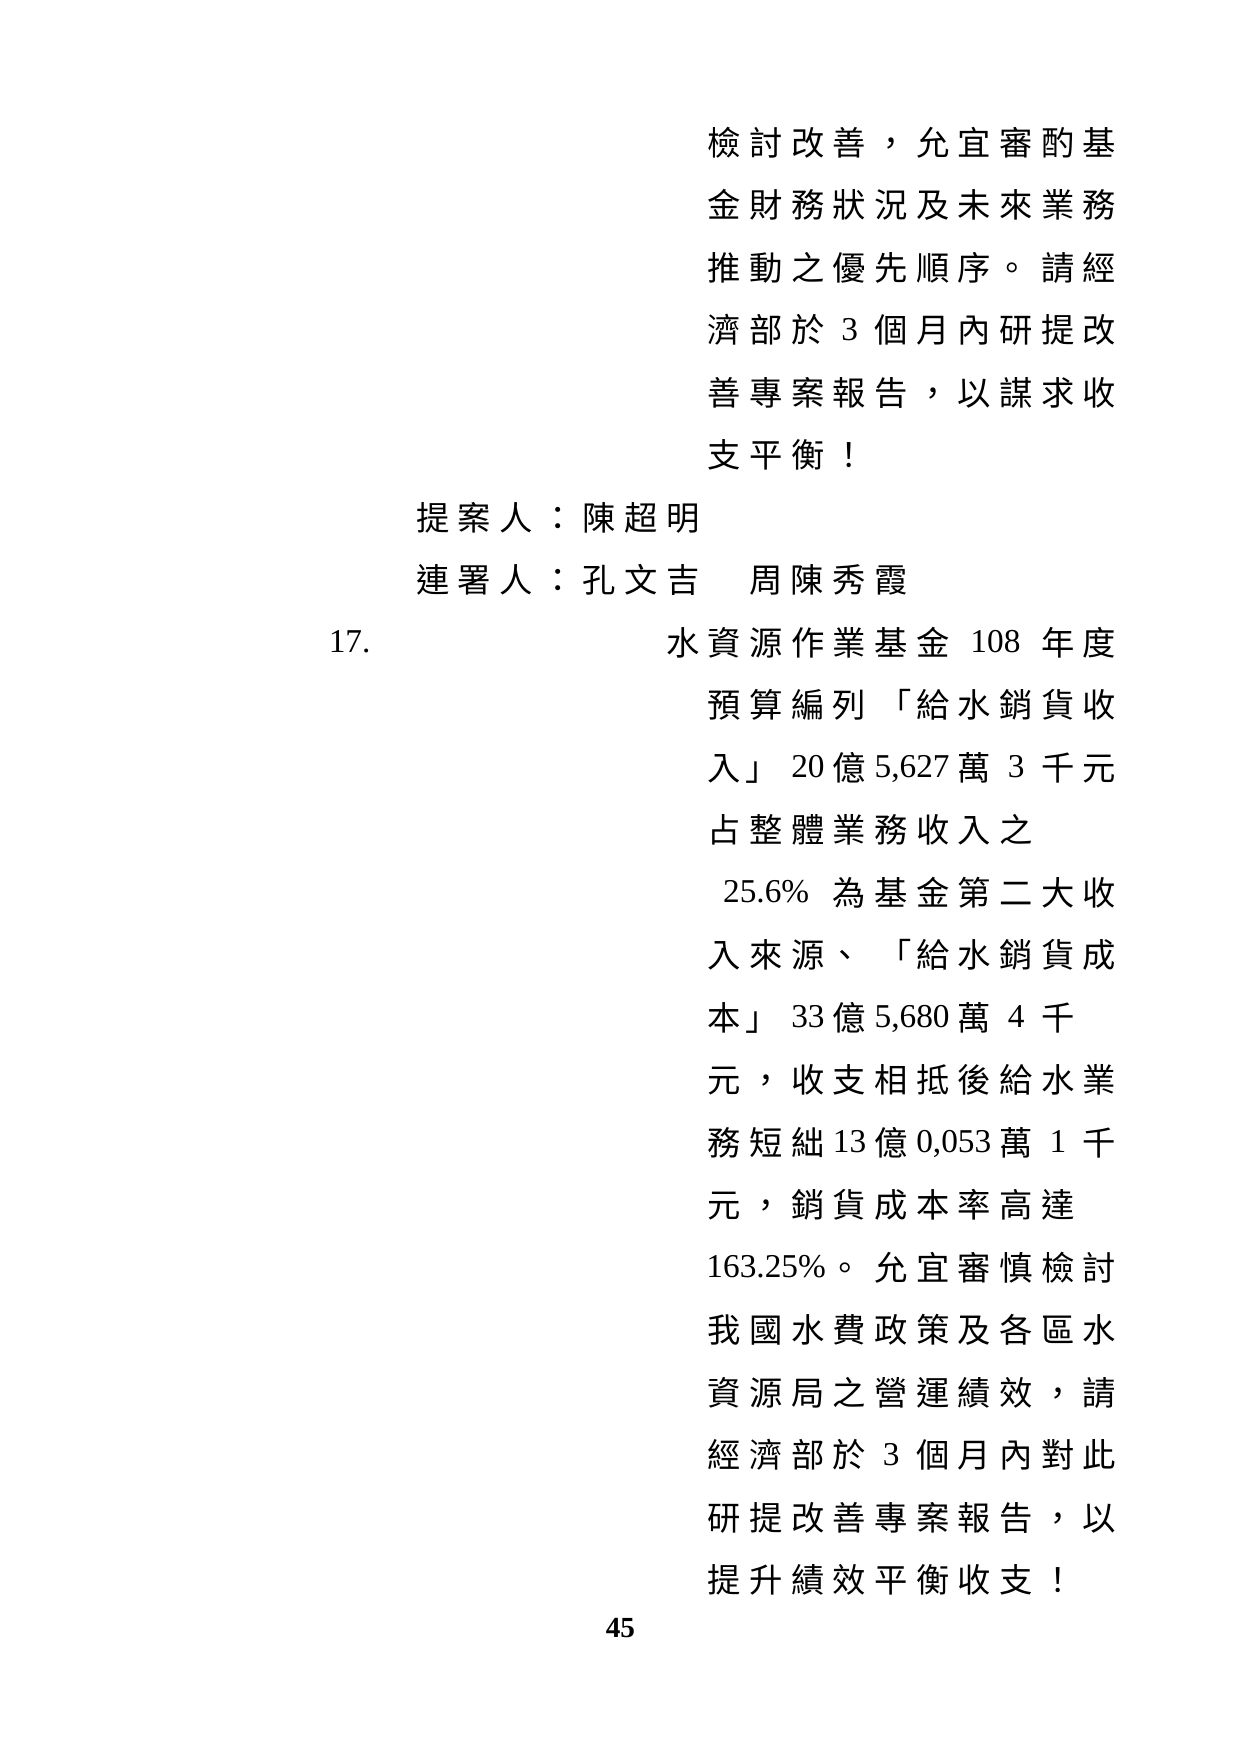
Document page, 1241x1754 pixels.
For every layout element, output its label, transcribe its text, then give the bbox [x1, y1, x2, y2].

list 檢討改善，允宜審酌基金財務狀況及未來業務推動之優先順序。請經濟部於3個月內研提改善專案報告，以謀求收支平衡！ [306, 99, 1120, 474]
list 水資源作業基金108年度預算編列「給水銷貨收入」20億5,627萬3千元占整體業務收入之25.6%為基金第二大收入來源、「給水銷貨成本」33億5,680萬4千元，收支相抵後給水業務短絀13億0,053萬1千元，銷貨成本率高達163.25%。允宜審慎檢討我國水費政策及各區水資源局之營運績效，請經濟部於3個月內對此研提改善專案報告，以提升績效平衡收支！ [306, 599, 1120, 1599]
text 連署人：孔文吉 周陳秀霞 [397, 537, 1016, 599]
text 提案人：陳超明 [397, 474, 1016, 537]
